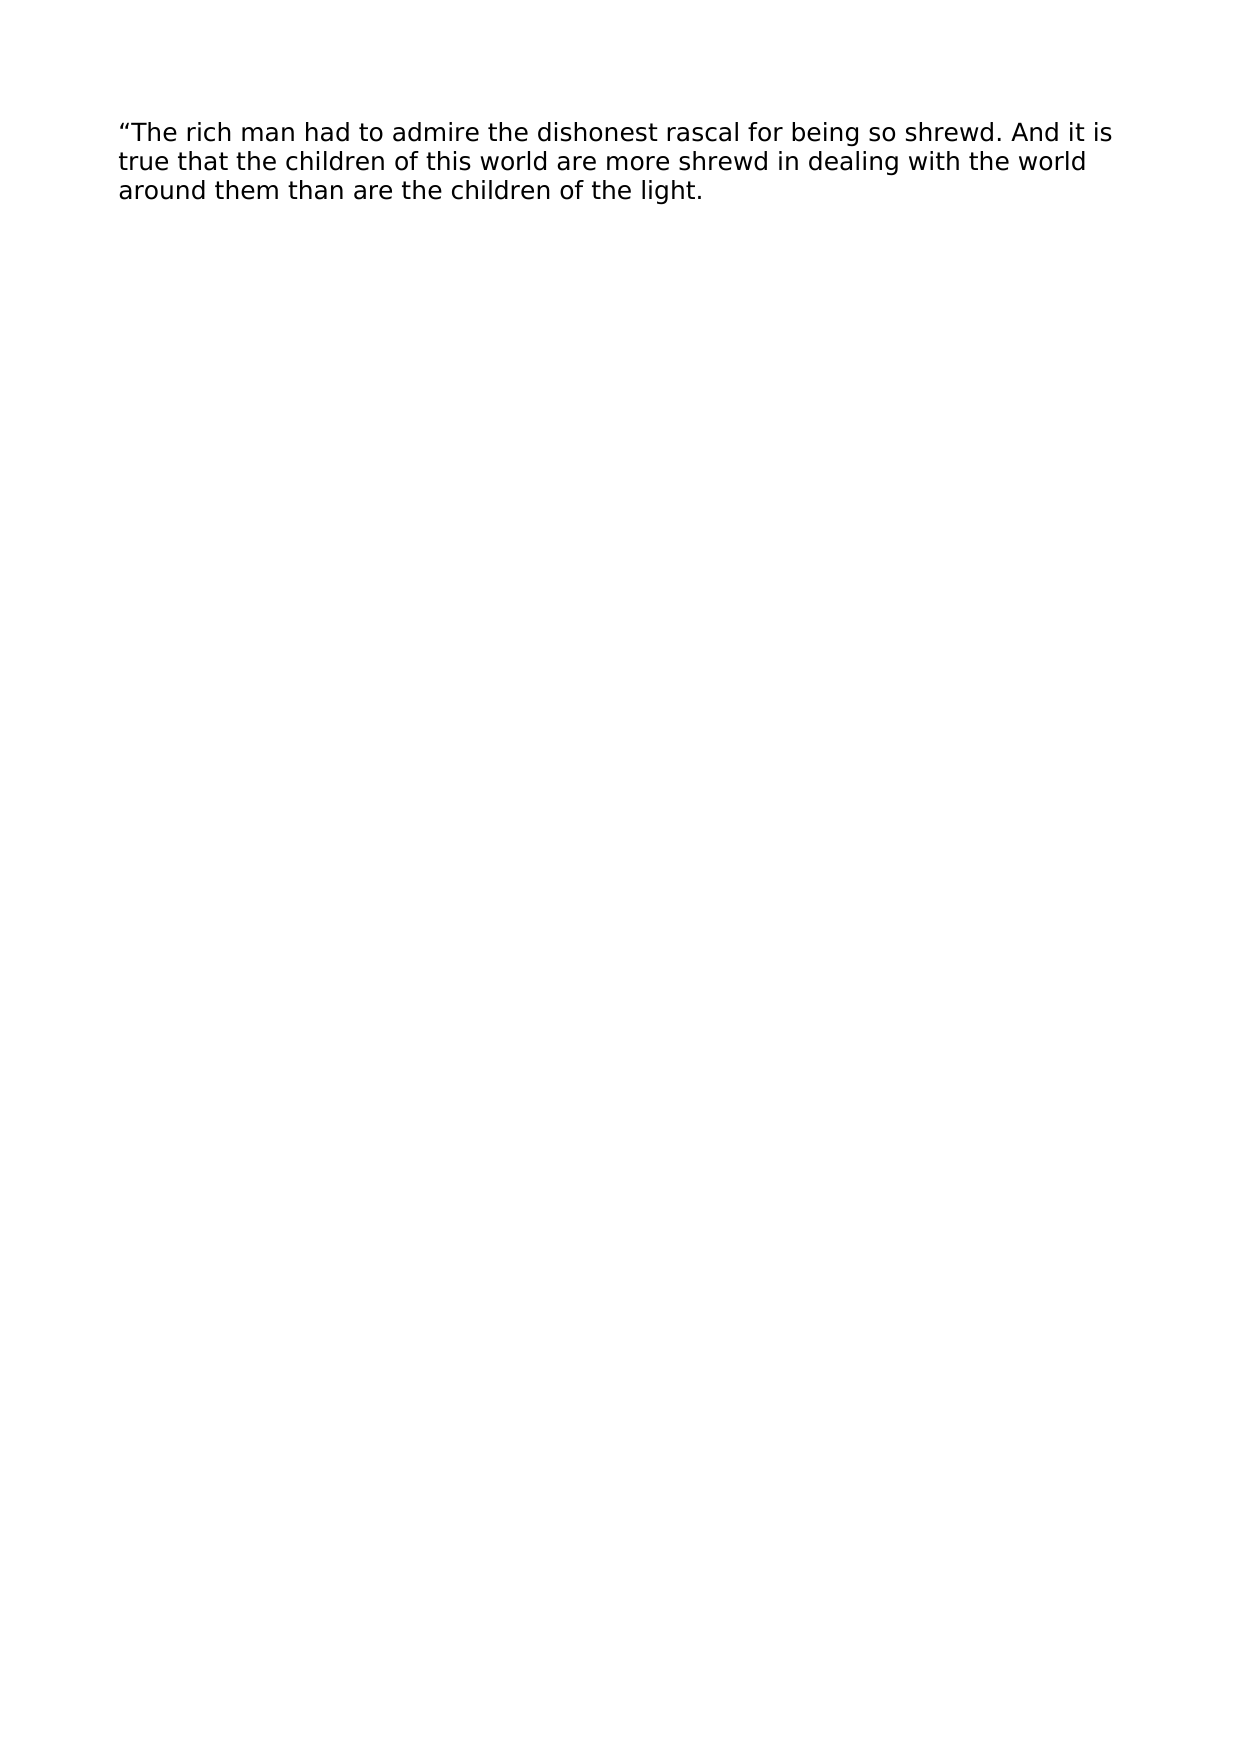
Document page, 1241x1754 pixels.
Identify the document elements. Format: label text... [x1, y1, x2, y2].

text “The rich man had to admire the dishonest rascal for being so shrewd. And it is true that the children of this world are more shrewd in dealing with the world around them than are the children of the light. [118, 118, 1122, 206]
